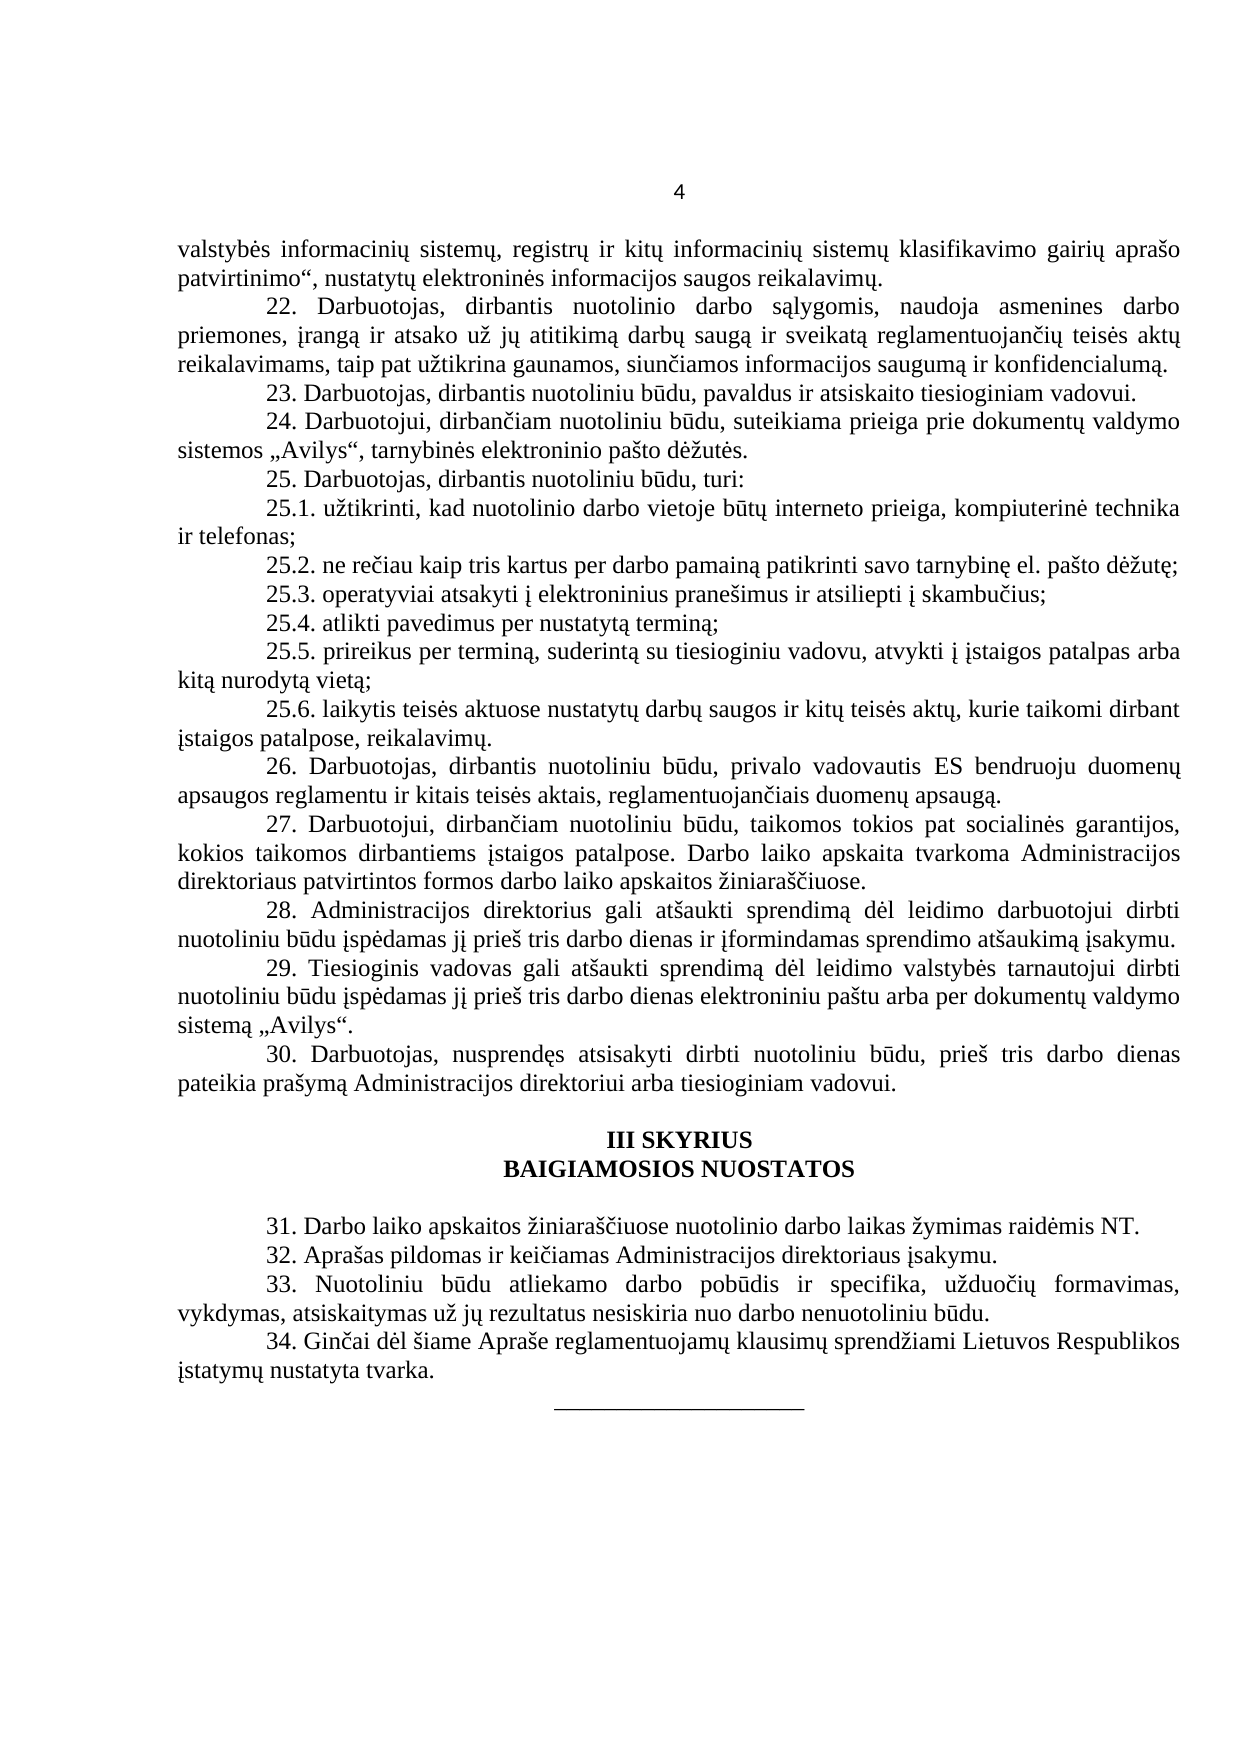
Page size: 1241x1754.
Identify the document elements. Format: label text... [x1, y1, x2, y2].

text ____________________ [177, 1384, 1181, 1413]
text 29. Tiesioginis vadovas gali atšaukti sprendimą dėl leidimo valstybės tarnautojui dirbti nuotoliniu būdu įspėdamas jį prieš tris darbo dienas elektroniniu paštu arba per dokumentų valdymo sistemą „Avilys“. [177, 953, 1181, 1039]
text 25.2. ne rečiau kaip tris kartus per darbo pamainą patikrinti savo tarnybinę el. pašto dėžutę; [177, 550, 1181, 579]
text 22. Darbuotojas, dirbantis nuotolinio darbo sąlygomis, naudoja asmenines darbo priemones, įrangą ir atsako už jų atitikimą darbų saugą ir sveikatą reglamentuojančių teisės aktų reikalavimams, taip pat užtikrina gaunamos, siunčiamos informacijos saugumą ir konfidencialumą. [177, 291, 1181, 378]
text III SKYRIUS [177, 1125, 1181, 1154]
text 25.4. atlikti pavedimus per nustatytą terminą; [177, 608, 1181, 636]
text 26. Darbuotojas, dirbantis nuotoliniu būdu, privalo vadovautis ES bendruoju duomenų apsaugos reglamentu ir kitais teisės aktais, reglamentuojančiais duomenų apsaugą. [177, 751, 1181, 809]
text 25.6. laikytis teisės aktuose nustatytų darbų saugos ir kitų teisės aktų, kurie taikomi dirbant įstaigos patalpose, reikalavimų. [177, 694, 1181, 751]
text 34. Ginčai dėl šiame Apraše reglamentuojamų klausimų sprendžiami Lietuvos Respublikos įstatymų nustatyta tvarka. [177, 1326, 1181, 1384]
text 25. Darbuotojas, dirbantis nuotoliniu būdu, turi: [177, 464, 1181, 493]
text 27. Darbuotojui, dirbančiam nuotoliniu būdu, taikomos tokios pat socialinės garantijos, kokios taikomos dirbantiems įstaigos patalpose. Darbo laiko apskaita tvarkoma Administracijos direktoriaus patvirtintos formos darbo laiko apskaitos žiniaraščiuose. [177, 809, 1181, 895]
text 24. Darbuotojui, dirbančiam nuotoliniu būdu, suteikiama prieiga prie dokumentų valdymo sistemos „Avilys“, tarnybinės elektroninio pašto dėžutės. [177, 406, 1181, 464]
text 25.3. operatyviai atsakyti į elektroninius pranešimus ir atsiliepti į skambučius; [177, 579, 1181, 608]
text 23. Darbuotojas, dirbantis nuotoliniu būdu, pavaldus ir atsiskaito tiesioginiam vadovui. [177, 378, 1181, 406]
text 28. Administracijos direktorius gali atšaukti sprendimą dėl leidimo darbuotojui dirbti nuotoliniu būdu įspėdamas jį prieš tris darbo dienas ir įformindamas sprendimo atšaukimą įsakymu. [177, 895, 1181, 953]
text 25.1. užtikrinti, kad nuotolinio darbo vietoje būtų interneto prieiga, kompiuterinė technika ir telefonas; [177, 493, 1181, 550]
text 30. Darbuotojas, nusprendęs atsisakyti dirbti nuotoliniu būdu, prieš tris darbo dienas pateikia prašymą Administracijos direktoriui arba tiesioginiam vadovui. [177, 1039, 1181, 1096]
text 32. Aprašas pildomas ir keičiamas Administracijos direktoriaus įsakymu. [177, 1240, 1181, 1269]
text 31. Darbo laiko apskaitos žiniaraščiuose nuotolinio darbo laikas žymimas raidėmis NT. [177, 1211, 1181, 1240]
text valstybės informacinių sistemų, registrų ir kitų informacinių sistemų klasifikavimo gairių aprašo patvirtinimo“, nustatytų elektroninės informacijos saugos reikalavimų. [177, 234, 1181, 291]
text BAIGIAMOSIOS NUOSTATOS [177, 1154, 1181, 1183]
text 25.5. prireikus per terminą, suderintą su tiesioginiu vadovu, atvykti į įstaigos patalpas arba kitą nurodytą vietą; [177, 636, 1181, 694]
text 33. Nuotoliniu būdu atliekamo darbo pobūdis ir specifika, užduočių formavimas, vykdymas, atsiskaitymas už jų rezultatus nesiskiria nuo darbo nenuotoliniu būdu. [177, 1269, 1181, 1326]
